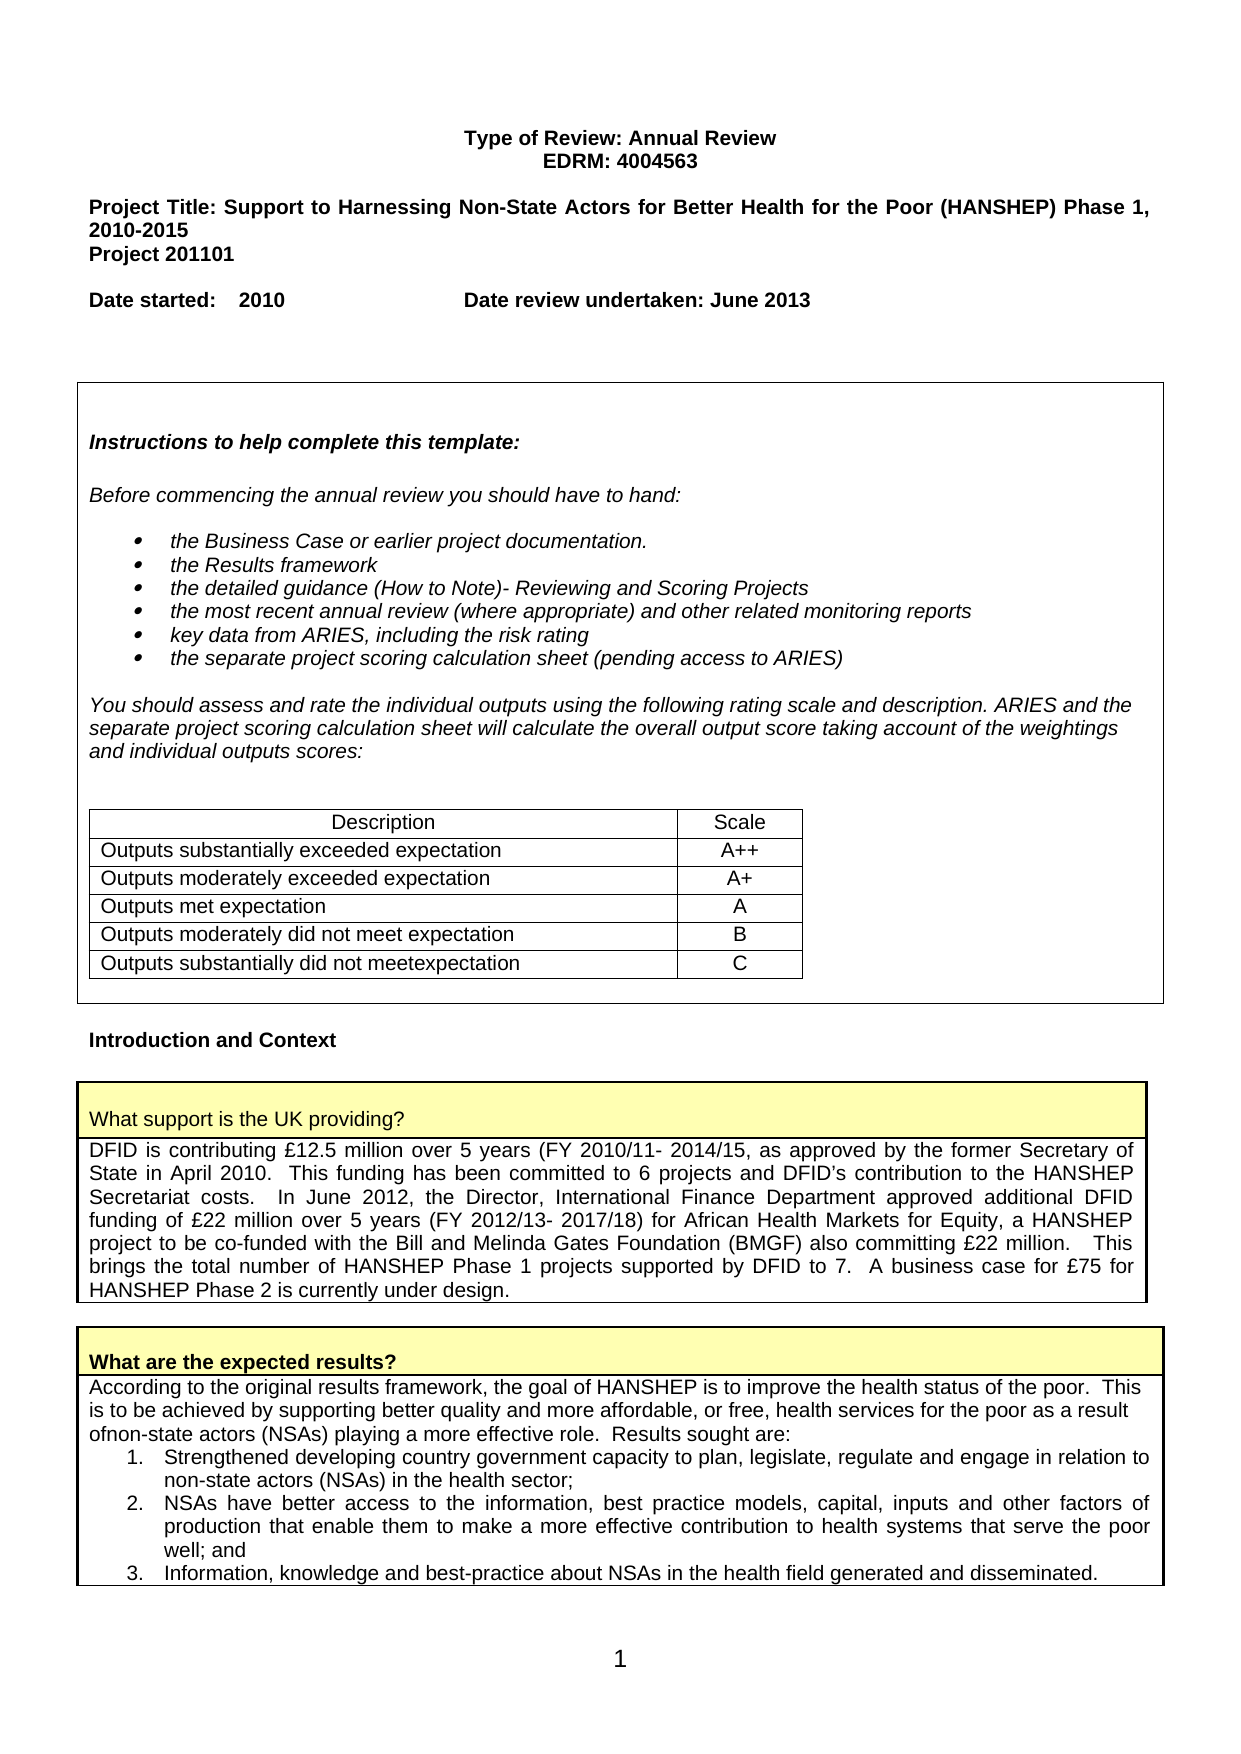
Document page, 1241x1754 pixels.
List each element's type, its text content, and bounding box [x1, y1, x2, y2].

table_cell C [678, 951, 802, 978]
table_cell Outputs substantially did not meetexpectation [90, 951, 677, 978]
table_cell Outputs moderately did not meet expectation [90, 923, 677, 950]
table_cell DFID is contributing £12.5 million over 5 years (FY 2010/11- 2014/15, as approved by the former Secretary of State in April 2010. This funding has been committed to 6 projects and DFID’s contribution to the HANSHEP Secretariat costs. In June 2012, the Director, International Finance Department approved additional DFID funding of £22 million over 5 years (FY 2012/13- 2017/18) for African Health Markets for Equity, a HANSHEP project to be co-funded with the Bill and Melinda Gates Foundation (BMGF) also committing £22 million. This brings the total number of HANSHEP Phase 1 projects supported by DFID to 7. A business case for £75 for HANSHEP Phase 2 is currently under design. [79, 1139, 1145, 1301]
table_cell Outputs met expectation [90, 895, 677, 922]
table_header Instructions to help complete this template: Before commencing the annual review you should have to hand: the Business Case or earlier project documentation. the Results framework the detailed guidance (How to Note)- Reviewing and Scoring Projects the most recent annual review (where appropriate) and other related monitoring reports key data from ARIES, including the risk rating the separate project scoring calculation sheet (pending access to ARIES) You should assess and rate the individual outputs using the following rating scale and description. ARIES and the separate project scoring calculation sheet will calculate the overall output score taking account of the weightings and individual outputs scores: [78, 383, 1163, 1002]
table_header Scale [678, 810, 802, 837]
title Project Title: Support to Harnessing Non-State Actors for Better Health for the Poor (HANSHEP) Phase 1, 2010-2015 [89, 196, 1152, 242]
text Date started: 2010 Date review undertaken: June 2013 [89, 289, 1152, 312]
table_cell B [678, 923, 802, 950]
subtitle Introduction and Context [89, 1028, 1152, 1052]
table_cell A++ [678, 839, 802, 866]
table_cell Outputs substantially exceeded expectation [90, 839, 677, 866]
text Type of Review: Annual Review [89, 126, 1152, 149]
title Project 201101 [89, 242, 1152, 265]
text EDRM: 4004563 [89, 149, 1152, 172]
table_header Description [90, 810, 677, 837]
table_cell A [678, 895, 802, 922]
table_cell According to the original results framework, the goal of HANSHEP is to improve the health status of the poor. This is to be achieved by supporting better quality and more affordable, or free, health services for the poor as a result ofnon-state actors (NSAs) playing a more effective role. Results sought are: Strengthened developing country government capacity to plan, legislate, regulate and engage in relation to non-state actors (NSAs) in the health sector; NSAs have better access to the information, best practice models, capital, inputs and other factors of production that enable them to make a more effective contribution to health systems that serve the poor well; and Information, knowledge and best-practice about NSAs in the health field generated and disseminated. [79, 1376, 1162, 1585]
table_header What support is the UK providing? [79, 1083, 1145, 1137]
table_cell Outputs moderately exceeded expectation [90, 867, 677, 894]
table_cell A+ [678, 867, 802, 894]
table_header What are the expected results? [79, 1328, 1162, 1374]
